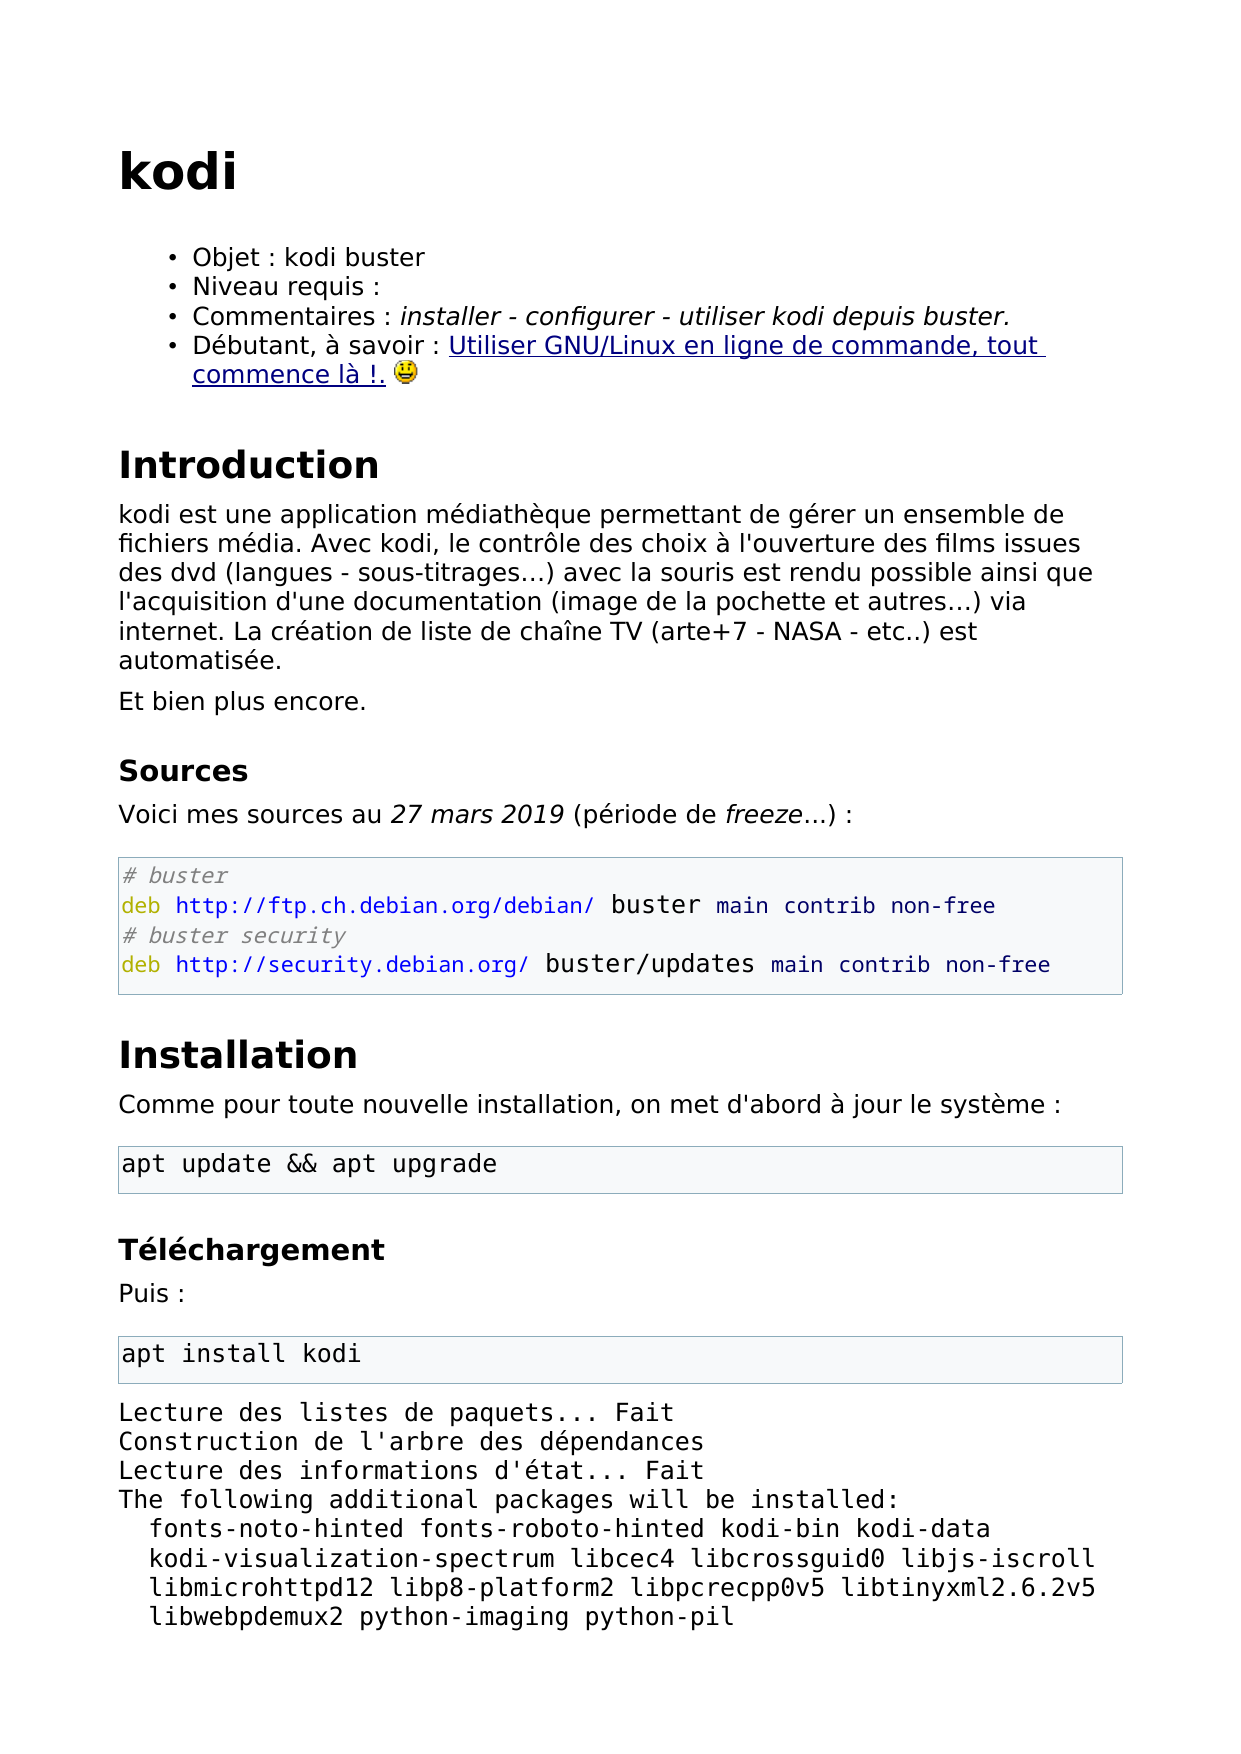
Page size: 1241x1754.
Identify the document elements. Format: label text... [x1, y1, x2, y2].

subtitle Sources [118, 754, 1122, 788]
table_header apt install kodi [119, 1337, 1122, 1383]
text Comme pour toute nouvelle installation, on met d'abord à jour le système : [118, 1090, 1122, 1119]
subtitle Introduction [118, 444, 1122, 487]
table_header apt update && apt upgrade [119, 1147, 1122, 1193]
text Voici mes sources au 27 mars 2019 (période de freeze...) : [118, 801, 1122, 830]
text Puis : [118, 1280, 1122, 1309]
subtitle Téléchargement [118, 1233, 1122, 1267]
table_header # buster deb http://ftp.ch.debian.org/debian/ buster main contrib non-free # buster security deb http://security.debian.org/ buster/updates main contrib non-free [119, 858, 1122, 994]
subtitle Installation [118, 1034, 1122, 1077]
picture [394, 360, 418, 384]
subtitle kodi [118, 143, 1122, 201]
list Objet : kodi buster [177, 243, 1122, 272]
list Débutant, à savoir : Utiliser GNU/Linux en ligne de commande, tout commence là !. [177, 331, 1122, 389]
text Lecture des listes de paquets... Fait Construction de l'arbre des dépendances Lecture des informations d'état... Fait The following additional packages will be installed: fonts-noto-hinted fonts-roboto-hinted kodi-bin kodi-data kodi-visualization-spectrum libcec4 libcrossguid0 libjs-iscroll libmicrohttpd12 libp8-platform2 libpcrecpp0v5 libtinyxml2.6.2v5 libwebpdemux2 python-imaging python-pil [118, 1398, 1122, 1631]
list Commentaires : installer - configurer - utiliser kodi depuis buster. [177, 302, 1122, 331]
text Et bien plus encore. [118, 687, 1122, 717]
text kodi est une application médiathèque permettant de gérer un ensemble de fichiers média. Avec kodi, le contrôle des choix à l'ouverture des films issues des dvd (langues - sous-titrages…) avec la souris est rendu possible ainsi que l'acquisition d'une documentation (image de la pochette et autres…) via internet. La création de liste de chaîne TV (arte+7 - NASA - etc..) est automatisée. [118, 500, 1122, 675]
list Niveau requis : [177, 272, 1122, 302]
